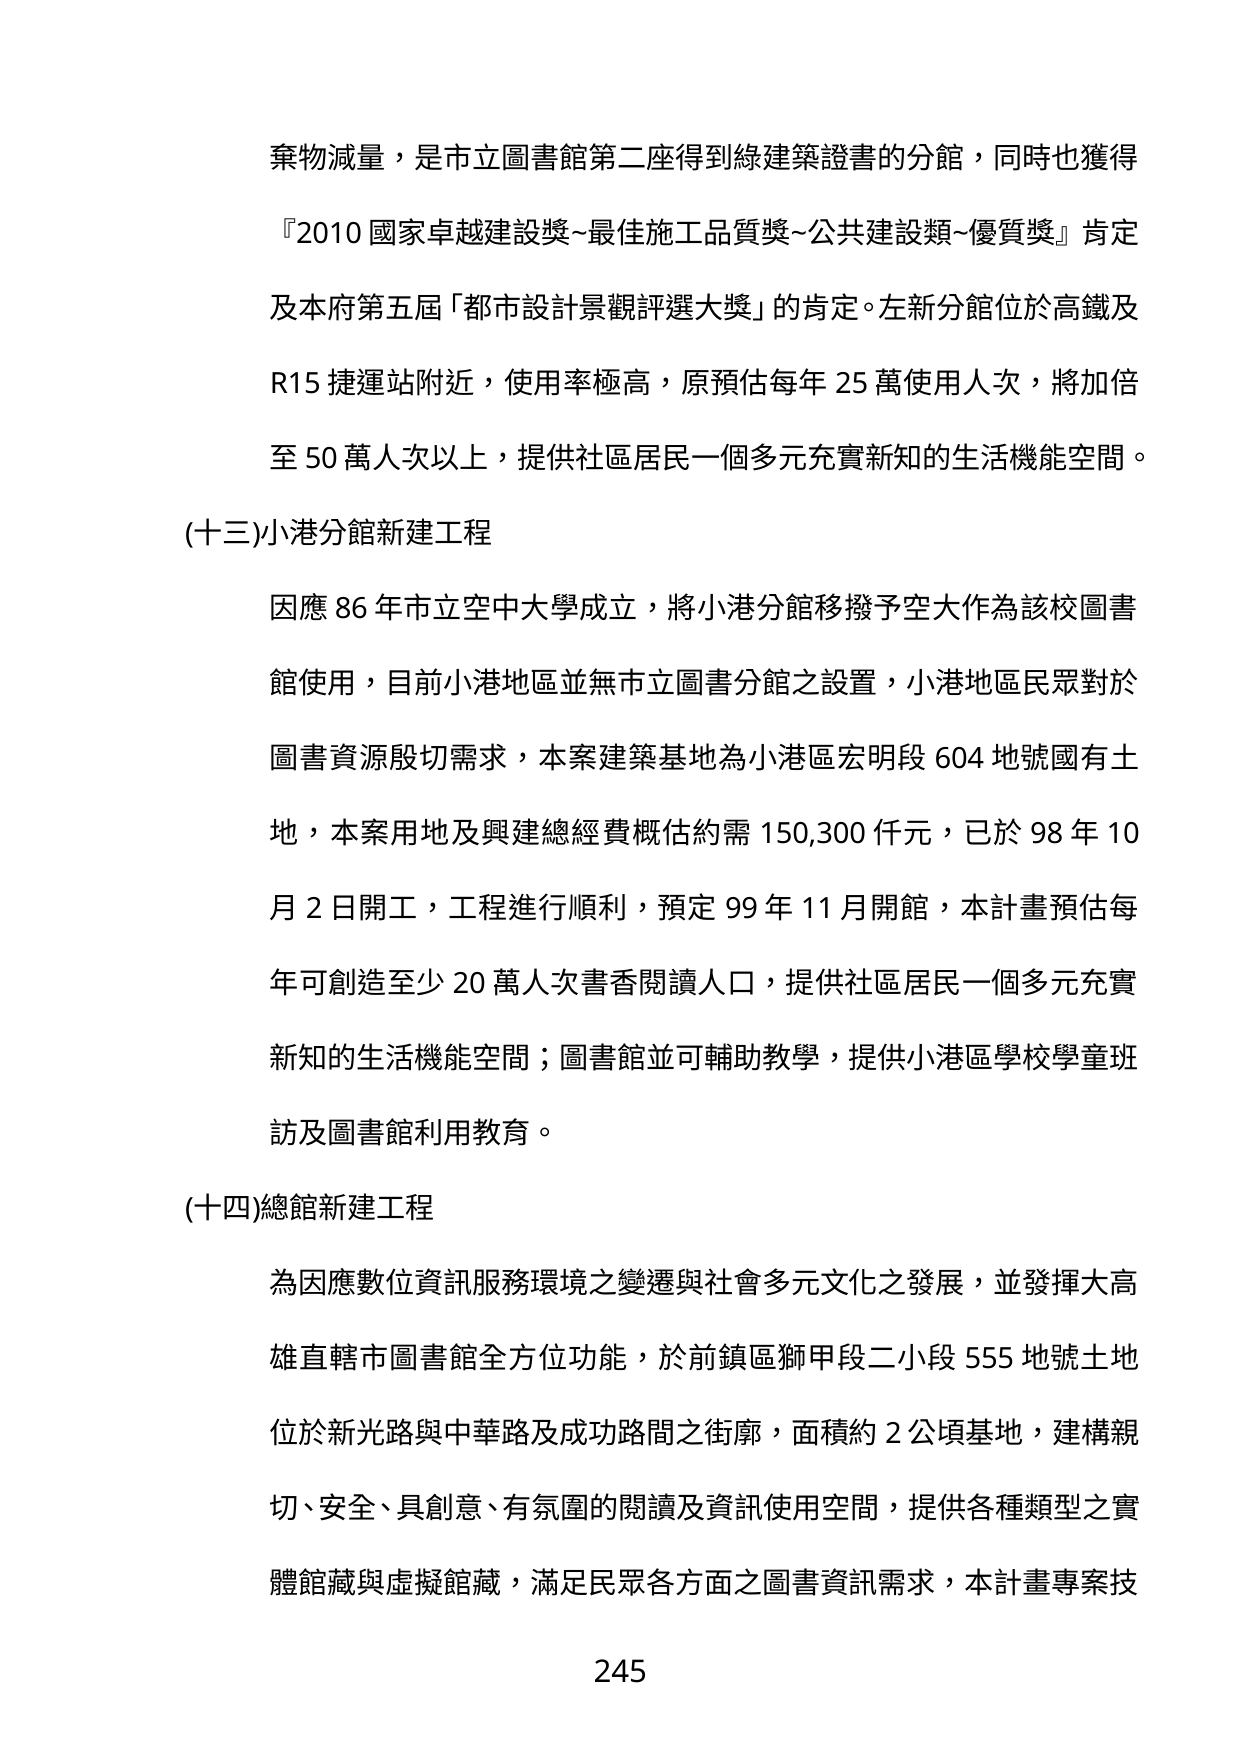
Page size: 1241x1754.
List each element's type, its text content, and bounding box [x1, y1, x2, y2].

text 因應86年市立空中大學成立，將小港分館移撥予空大作為該校圖書館使用，目前小港地區並無巿立圖書分館之設置，小港地區民眾對於圖書資源殷切需求，本案建築基地為小港區宏明段604地號國有土地，本案用地及興建總經費概估約需150,300仟元，已於98年10月2日開工，工程進行順利，預定99年11月開館，本計畫預估每年可創造至少20萬人次書香閱讀人口，提供社區居民一個多元充實新知的生活機能空間；圖書館並可輔助教學，提供小港區學校學童班訪及圖書館利用教育。 [269, 568, 1140, 1168]
text 為因應數位資訊服務環境之變遷與社會多元文化之發展，並發揮大高雄直轄市圖書館全方位功能，於前鎮區獅甲段二小段555地號土地位於新光路與中華路及成功路間之街廓，面積約2公頃基地，建構親切、安全、具創意、有氛圍的閱讀及資訊使用空間，提供各種類型之實體館藏與虛擬館藏，滿足民眾各方面之圖書資訊需求，本計畫專案技 [269, 1243, 1140, 1618]
text 左新分館6月17號舉行開館啟用典禮，這是全高雄市第21個公共圖書館，也是左營區第2座圖書館。左新分館與左營國中學生活動中心共構，建築物一、二層為圖書館，三、四層為左營國中活動中心。館舍以永續綠建築與自然共生為設計目標，符合綠建築七大指標，包括基地保水、綠化量、日常節能、室內環境、水資源、污水及垃圾改善、廢棄物減量，是市立圖書館第二座得到綠建築證書的分館，同時也獲得『2010國家卓越建設獎~最佳施工品質獎~公共建設類~優質獎』肯定及本府第五屆「都市設計景觀評選大獎」的肯定。左新分館位於高鐵及R15捷運站附近，使用率極高，原預估每年25萬使用人次，將加倍至50萬人次以上，提供社區居民一個多元充實新知的生活機能空間。 [269, 118, 1140, 493]
text (十三)小港分館新建工程 [185, 493, 1140, 568]
text (十四)總館新建工程 [185, 1168, 1140, 1243]
